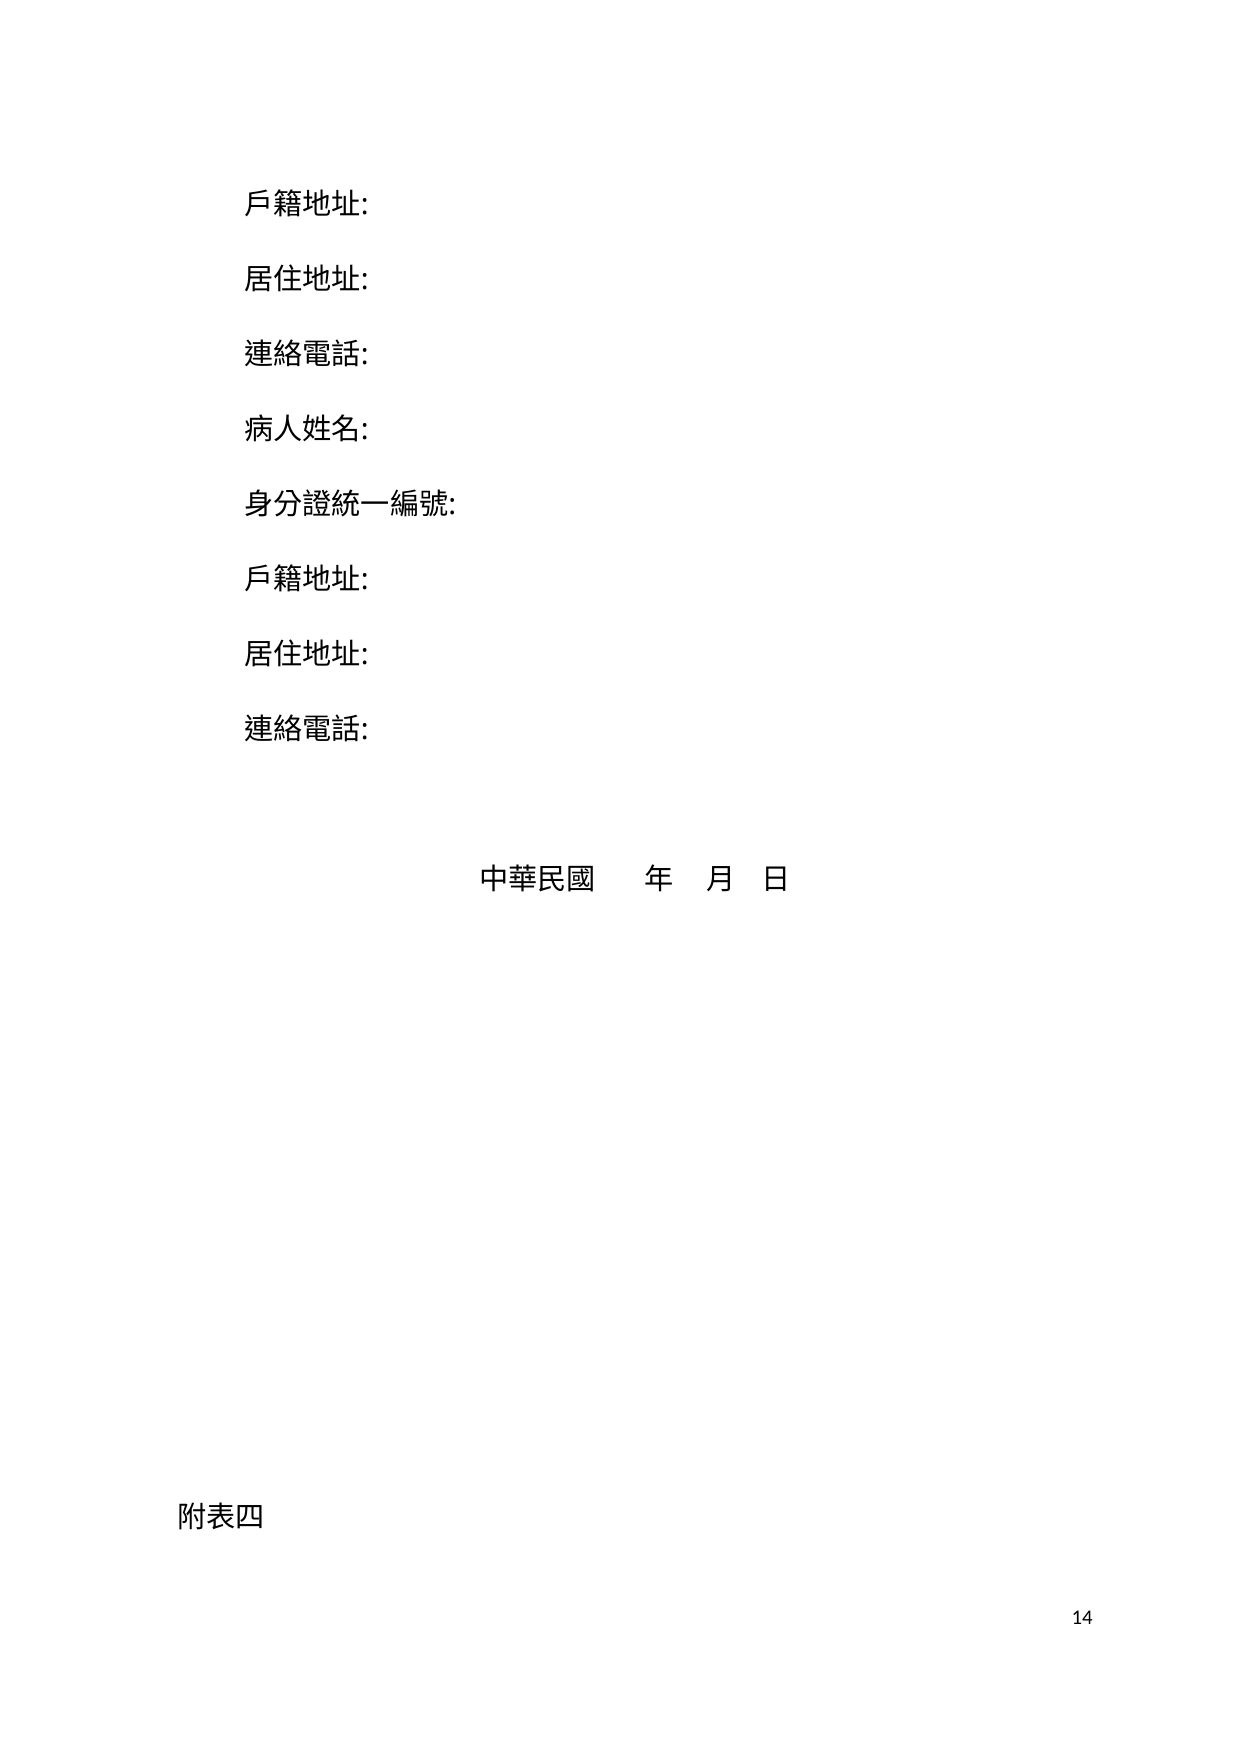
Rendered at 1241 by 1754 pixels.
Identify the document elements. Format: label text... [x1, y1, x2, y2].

text 附表四 [177, 1477, 1092, 1552]
text 身分證統一編號: [244, 464, 1092, 539]
text 戶籍地址: [244, 164, 1092, 239]
text 病人姓名: [244, 389, 1092, 464]
text 居住地址: [244, 239, 1092, 314]
text 居住地址: [244, 614, 1092, 689]
text 連絡電話: [244, 689, 1092, 764]
text 戶籍地址: [244, 539, 1092, 614]
text 中華民國 年 月 日 [177, 839, 1092, 914]
text 連絡電話: [244, 314, 1092, 389]
